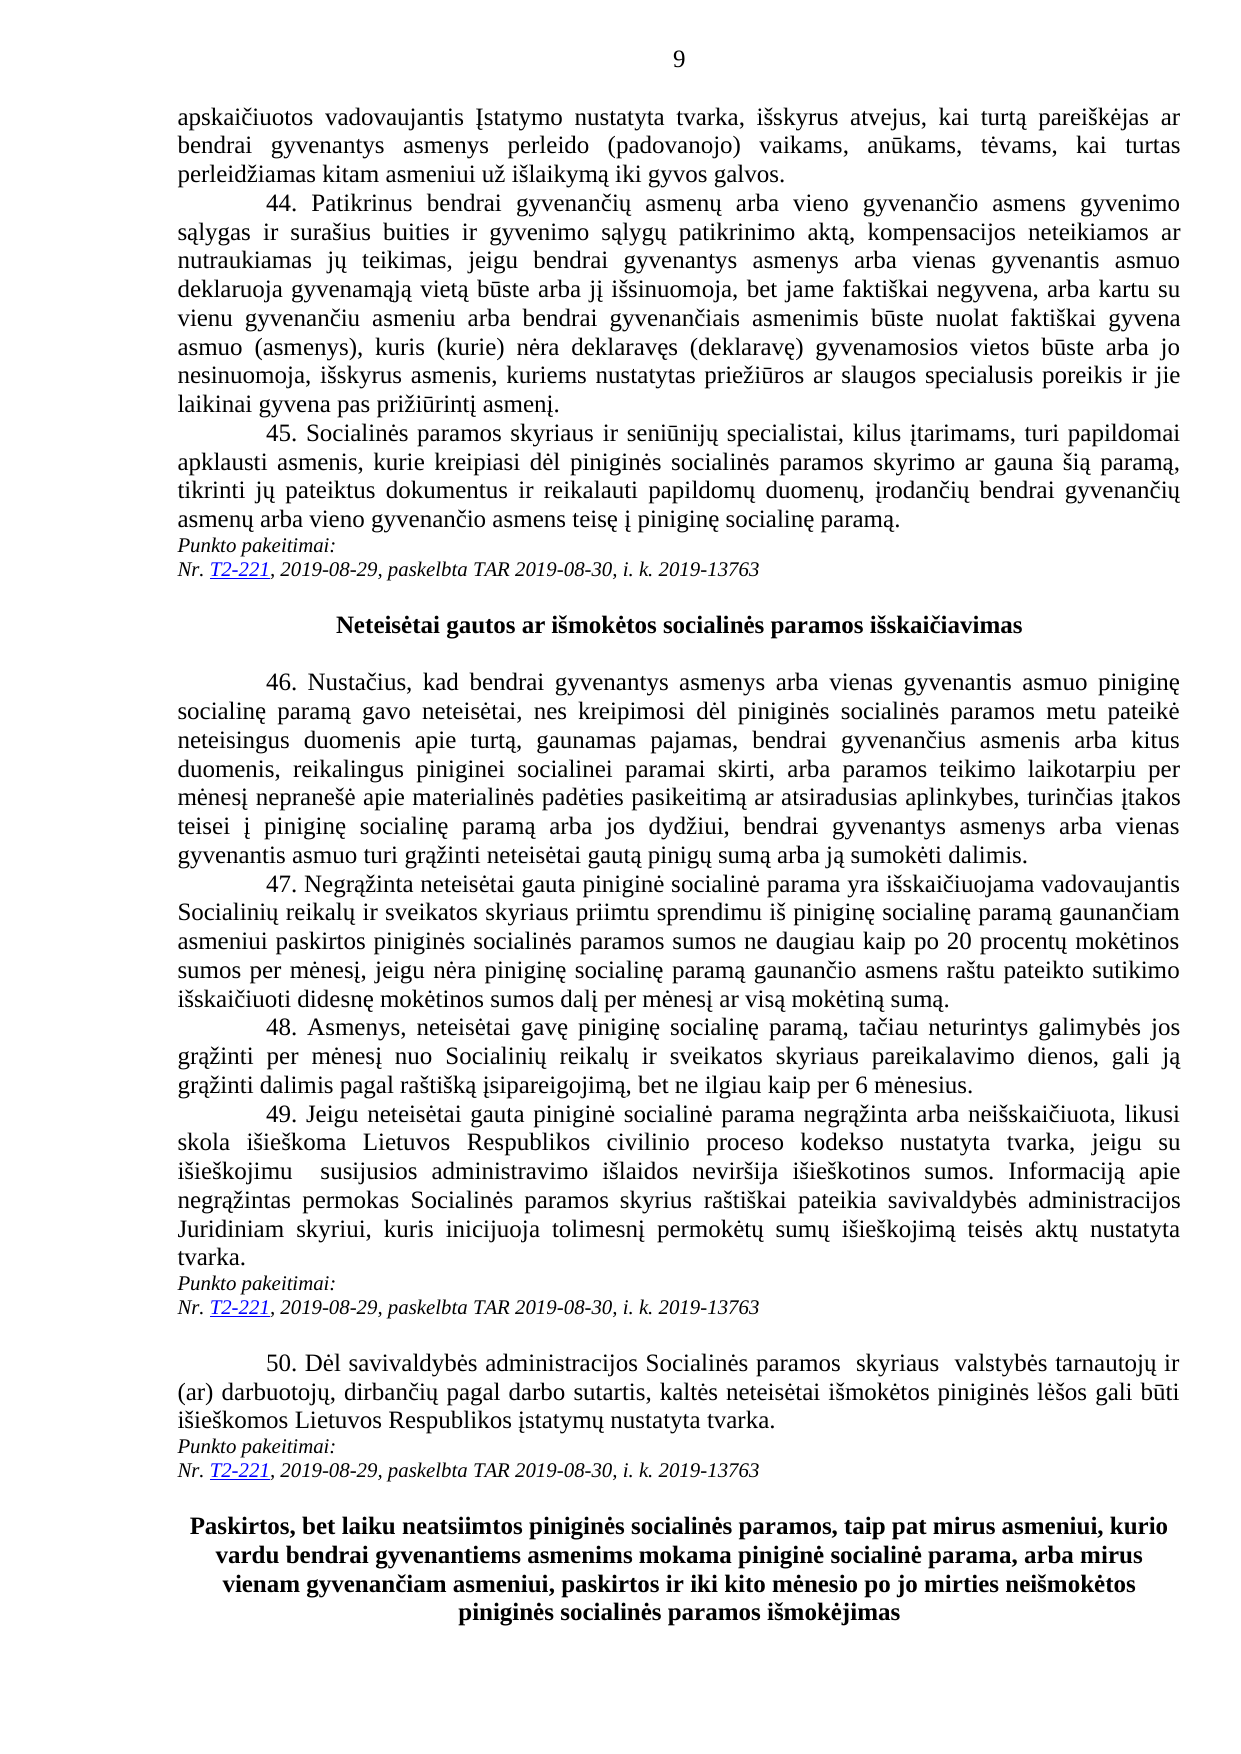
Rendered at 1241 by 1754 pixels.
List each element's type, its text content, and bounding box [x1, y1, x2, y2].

text Neteisėtai gautos ar išmokėtos socialinės paramos išskaičiavimas [177, 610, 1181, 639]
text 44. Patikrinus bendrai gyvenančių asmenų arba vieno gyvenančio asmens gyvenimo sąlygas ir surašius buities ir gyvenimo sąlygų patikrinimo aktą, kompensacijos neteikiamos ar nutraukiamas jų teikimas, jeigu bendrai gyvenantys asmenys arba vienas gyvenantis asmuo deklaruoja gyvenamąją vietą būste arba jį išsinuomoja, bet jame faktiškai negyvena, arba kartu su vienu gyvenančiu asmeniu arba bendrai gyvenančiais asmenimis būste nuolat faktiškai gyvena asmuo (asmenys), kuris (kurie) nėra deklaravęs (deklaravę) gyvenamosios vietos būste arba jo nesinuomoja, išskyrus asmenis, kuriems nustatytas priežiūros ar slaugos specialusis poreikis ir jie laikinai gyvena pas prižiūrintį asmenį. [177, 188, 1181, 418]
text 49. Jeigu neteisėtai gauta piniginė socialinė parama negrąžinta arba neišskaičiuota, likusi skola išieškoma Lietuvos Respublikos civilinio proceso kodekso nustatyta tvarka, jeigu su išieškojimu susijusios administravimo išlaidos neviršija išieškotinos sumos. Informaciją apie negrąžintas permokas Socialinės paramos skyrius raštiškai pateikia savivaldybės administracijos Juridiniam skyriui, kuris inicijuoja tolimesnį permokėtų sumų išieškojimą teisės aktų nustatyta tvarka. [177, 1099, 1181, 1271]
text 46. Nustačius, kad bendrai gyvenantys asmenys arba vienas gyvenantis asmuo piniginę socialinę paramą gavo neteisėtai, nes kreipimosi dėl piniginės socialinės paramos metu pateikė neteisingus duomenis apie turtą, gaunamas pajamas, bendrai gyvenančius asmenis arba kitus duomenis, reikalingus piniginei socialinei paramai skirti, arba paramos teikimo laikotarpiu per mėnesį nepranešė apie materialinės padėties pasikeitimą ar atsiradusias aplinkybes, turinčias įtakos teisei į piniginę socialinę paramą arba jos dydžiui, bendrai gyvenantys asmenys arba vienas gyvenantis asmuo turi grąžinti neteisėtai gautą pinigų sumą arba ją sumokėti dalimis. [177, 667, 1181, 869]
text Nr. T2-221, 2019-08-29, paskelbta TAR 2019-08-30, i. k. 2019-13763 [177, 557, 1181, 581]
text Punkto pakeitimai: [177, 1434, 1181, 1458]
text Nr. T2-221, 2019-08-29, paskelbta TAR 2019-08-30, i. k. 2019-13763 [177, 1295, 1181, 1319]
text 45. Socialinės paramos skyriaus ir seniūnijų specialistai, kilus įtarimams, turi papildomai apklausti asmenis, kurie kreipiasi dėl piniginės socialinės paramos skyrimo ar gauna šią paramą, tikrinti jų pateiktus dokumentus ir reikalauti papildomų duomenų, įrodančių bendrai gyvenančių asmenų arba vieno gyvenančio asmens teisę į piniginę socialinę paramą. [177, 418, 1181, 533]
text 48. Asmenys, neteisėtai gavę piniginę socialinę paramą, tačiau neturintys galimybės jos grąžinti per mėnesį nuo Socialinių reikalų ir sveikatos skyriaus pareikalavimo dienos, gali ją grąžinti dalimis pagal raštišką įsipareigojimą, bet ne ilgiau kaip per 6 mėnesius. [177, 1012, 1181, 1099]
text Punkto pakeitimai: [177, 533, 1181, 557]
text Nr. T2-221, 2019-08-29, paskelbta TAR 2019-08-30, i. k. 2019-13763 [177, 1458, 1181, 1482]
text Punkto pakeitimai: [177, 1271, 1181, 1295]
text 47. Negrąžinta neteisėtai gauta piniginė socialinė parama yra išskaičiuojama vadovaujantis Socialinių reikalų ir sveikatos skyriaus priimtu sprendimu iš piniginę socialinę paramą gaunančiam asmeniui paskirtos piniginės socialinės paramos sumos ne daugiau kaip po 20 procentų mokėtinos sumos per mėnesį, jeigu nėra piniginę socialinę paramą gaunančio asmens raštu pateikto sutikimo išskaičiuoti didesnę mokėtinos sumos dalį per mėnesį ar visą mokėtiną sumą. [177, 869, 1181, 1012]
text 50. Dėl savivaldybės administracijos Socialinės paramos skyriaus valstybės tarnautojų ir (ar) darbuotojų, dirbančių pagal darbo sutartis, kaltės neteisėtai išmokėtos piniginės lėšos gali būti išieškomos Lietuvos Respublikos įstatymų nustatyta tvarka. [177, 1348, 1181, 1434]
text Paskirtos, bet laiku neatsiimtos piniginės socialinės paramos, taip pat mirus asmeniui, kurio vardu bendrai gyvenantiems asmenims mokama piniginė socialinė parama, arba mirus vienam gyvenančiam asmeniui, paskirtos ir iki kito mėnesio po jo mirties neišmokėtos piniginės socialinės paramos išmokėjimas [177, 1511, 1181, 1626]
text apskaičiuotos vadovaujantis Įstatymo nustatyta tvarka, išskyrus atvejus, kai turtą pareiškėjas ar bendrai gyvenantys asmenys perleido (padovanojo) vaikams, anūkams, tėvams, kai turtas perleidžiamas kitam asmeniui už išlaikymą iki gyvos galvos. [177, 102, 1181, 188]
